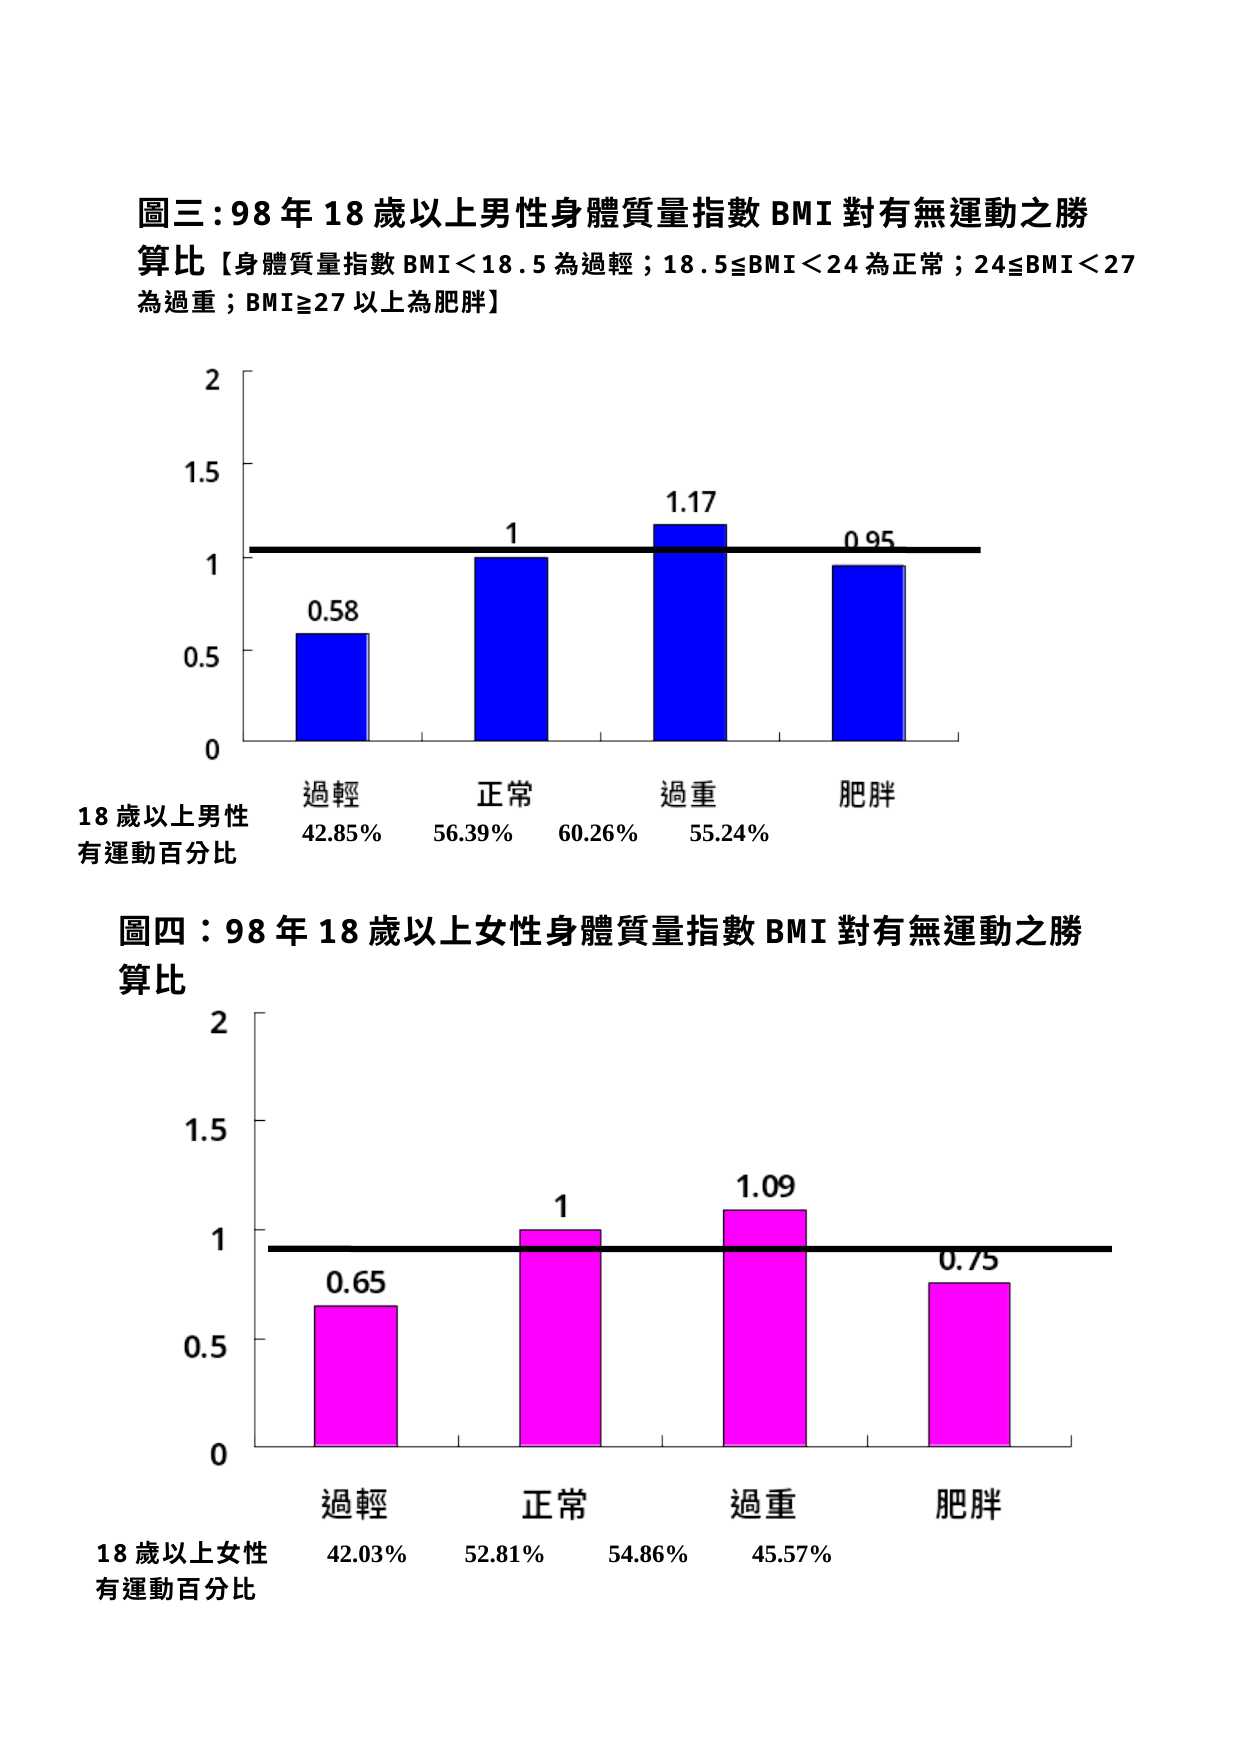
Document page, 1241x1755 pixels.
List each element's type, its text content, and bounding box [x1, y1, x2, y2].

text 42.03% 52.81% 54.86% 45.57% [306, 1539, 1059, 1568]
text 圖四：98年18歲以上女性身體質量指數BMI對有無運動之勝 算比 [118, 905, 1162, 1002]
text 42.85% 56.39% 60.26% 55.24% [302, 818, 947, 846]
text 18歲以上男性有運動百分比 [77, 797, 272, 869]
text 18歲以上女性有運動百分比 [96, 1533, 291, 1606]
text 圖三:98年18歲以上男性身體質量指數BMI對有無運動之勝 算比【身體質量指數BMI＜18.5為過輕；18.5≦BMI＜24為正常；24≦BMI＜27為過重；BMI≧27以上為肥胖】 [137, 186, 1162, 319]
